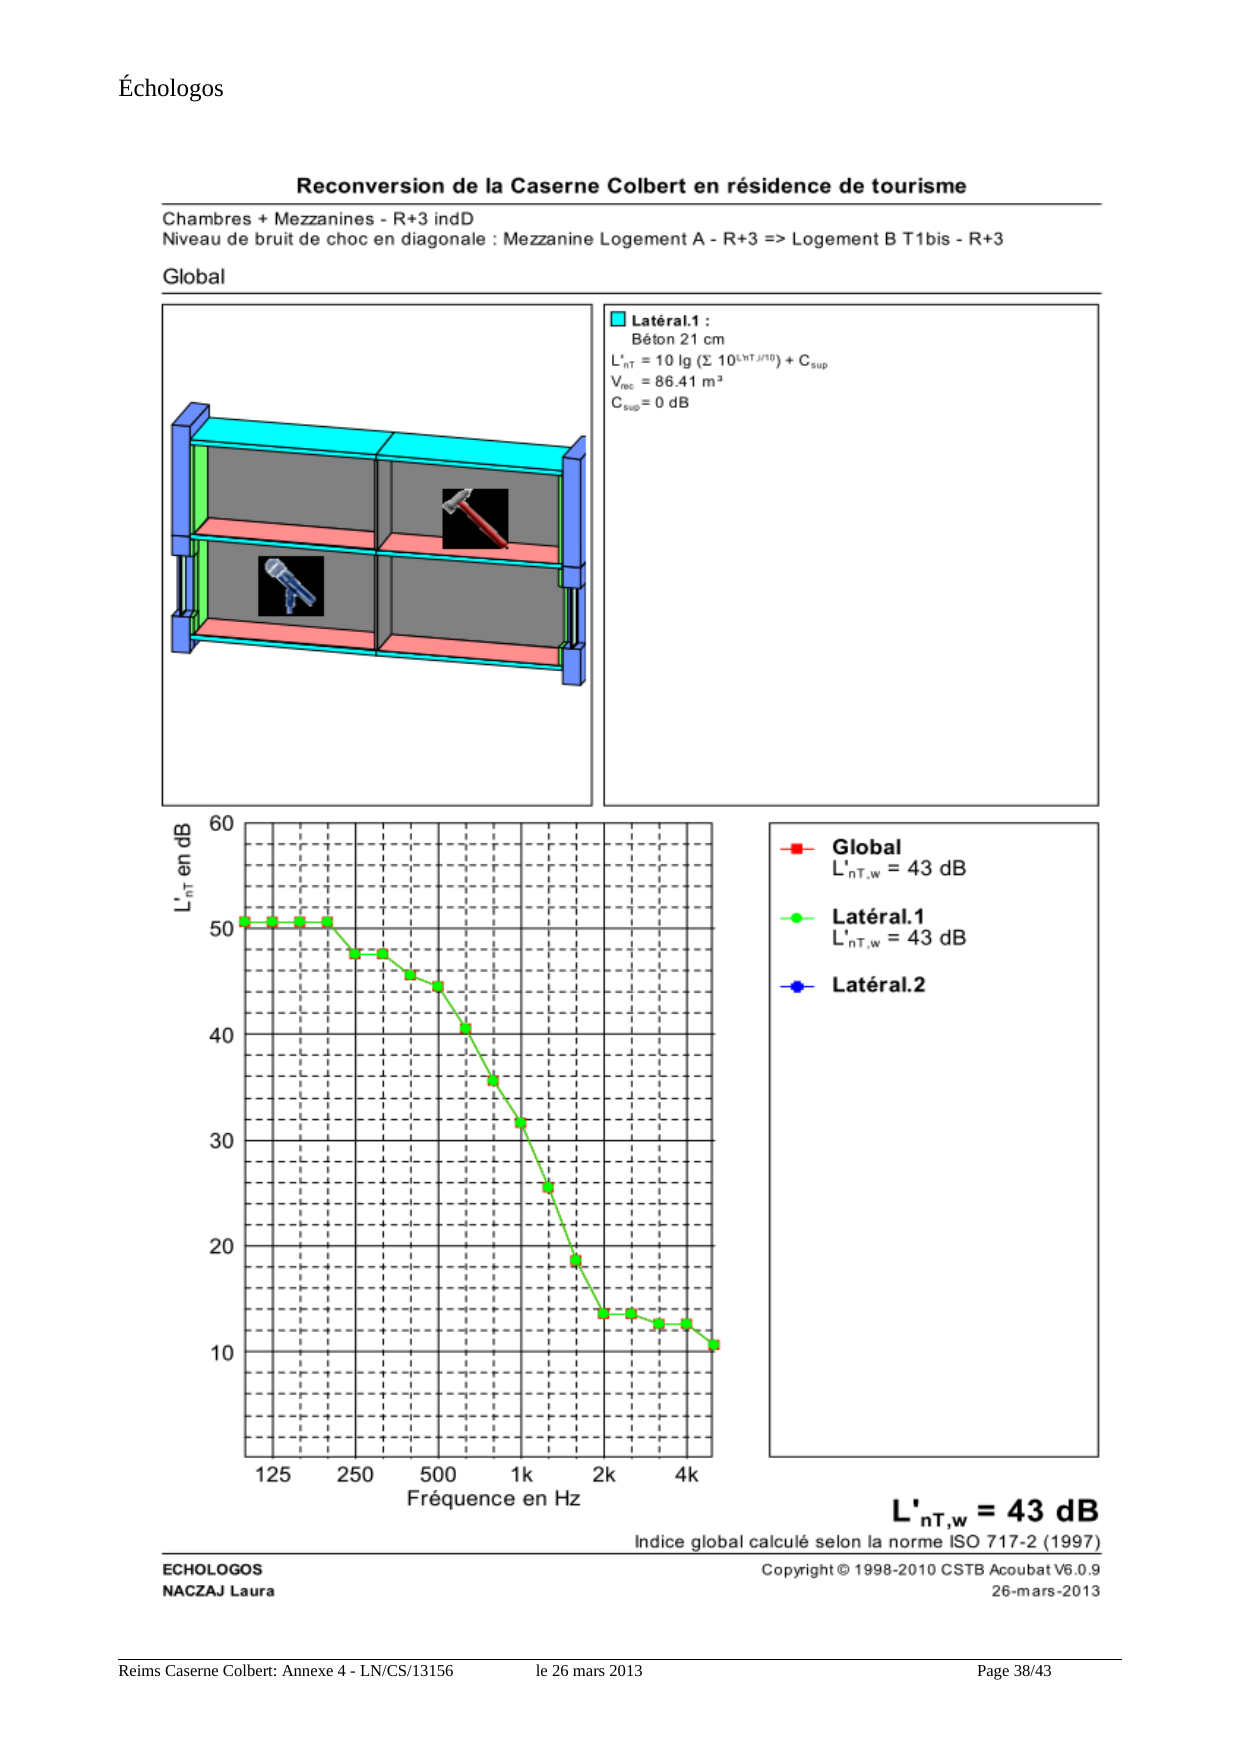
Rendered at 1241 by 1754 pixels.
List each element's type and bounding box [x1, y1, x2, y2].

picture [118, 146, 1123, 1619]
